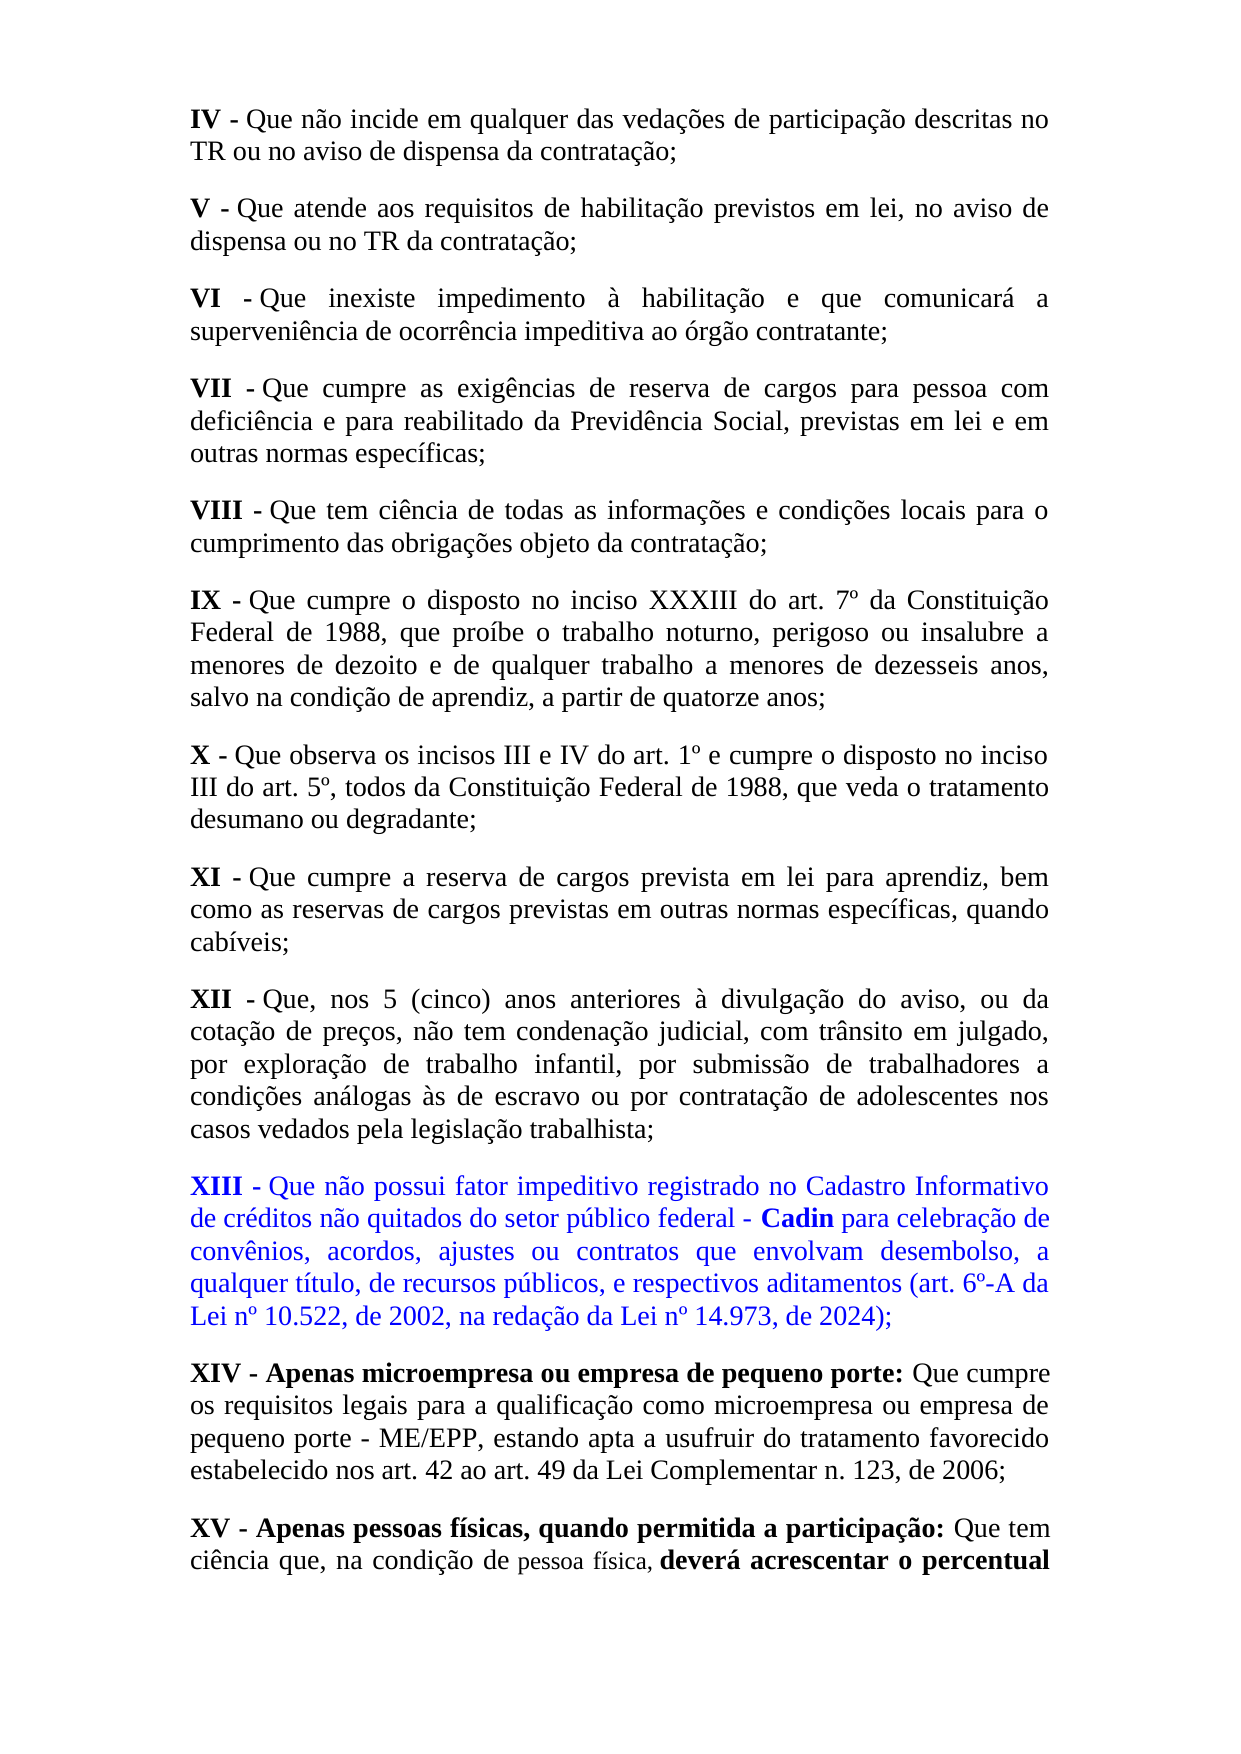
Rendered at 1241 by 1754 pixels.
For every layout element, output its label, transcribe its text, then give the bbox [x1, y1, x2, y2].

text IX - Que cumpre o disposto no inciso XXXIII do art. 7º da Constituição Federal de 1988, que proíbe o trabalho noturno, perigoso ou insalubre a menores de dezoito e de qualquer trabalho a menores de dezesseis anos, salvo na condição de aprendiz, a partir de quatorze anos; [190, 583, 1051, 713]
text X - Que observa os incisos III e IV do art. 1º e cumpre o disposto no inciso III do art. 5º, todos da Constituição Federal de 1988, que veda o tratamento desumano ou degradante; [190, 738, 1051, 835]
text XV - Apenas pessoas físicas, quando permitida a participação: Que tem ciência que, na condição de pessoa física, deverá acrescentar o percentual [190, 1511, 1051, 1575]
text VIII - Que tem ciência de todas as informações e condições locais para o cumprimento das obrigações objeto da contratação; [190, 493, 1051, 558]
text XIV - Apenas microempresa ou empresa de pequeno porte: Que cumpre os requisitos legais para a qualificação como microempresa ou empresa de pequeno porte - ME/EPP, estando apta a usufruir do tratamento favorecido estabelecido nos art. 42 ao art. 49 da Lei Complementar n. 123, de 2006; [190, 1356, 1051, 1486]
text V - Que atende aos requisitos de habilitação previstos em lei, no aviso de dispensa ou no TR da contratação; [190, 192, 1051, 256]
text XIII - Que não possui fator impeditivo registrado no Cadastro Informativo de créditos não quitados do setor público federal - Cadin para celebração de convênios, acordos, ajustes ou contratos que envolvam desembolso, a qualquer título, de recursos públicos, e respectivos aditamentos (art. 6º-A da Lei nº 10.522, de 2002, na redação da Lei nº 14.973, de 2024); [190, 1169, 1051, 1331]
text IV - Que não incide em qualquer das vedações de participação descritas no TR ou no aviso de dispensa da contratação; [190, 102, 1051, 167]
text XI - Que cumpre a reserva de cargos prevista em lei para aprendiz, bem como as reservas de cargos previstas em outras normas específicas, quando cabíveis; [190, 860, 1051, 957]
text XII - Que, nos 5 (cinco) anos anteriores à divulgação do aviso, ou da cotação de preços, não tem condenação judicial, com trânsito em julgado, por exploração de trabalho infantil, por submissão de trabalhadores a condições análogas às de escravo ou por contratação de adolescentes nos casos vedados pela legislação trabalhista; [190, 982, 1051, 1144]
text VI - Que inexiste impedimento à habilitação e que comunicará a superveniência de ocorrência impeditiva ao órgão contratante; [190, 281, 1051, 346]
text VII - Que cumpre as exigências de reserva de cargos para pessoa com deficiência e para reabilitado da Previdência Social, previstas em lei e em outras normas específicas; [190, 371, 1051, 468]
